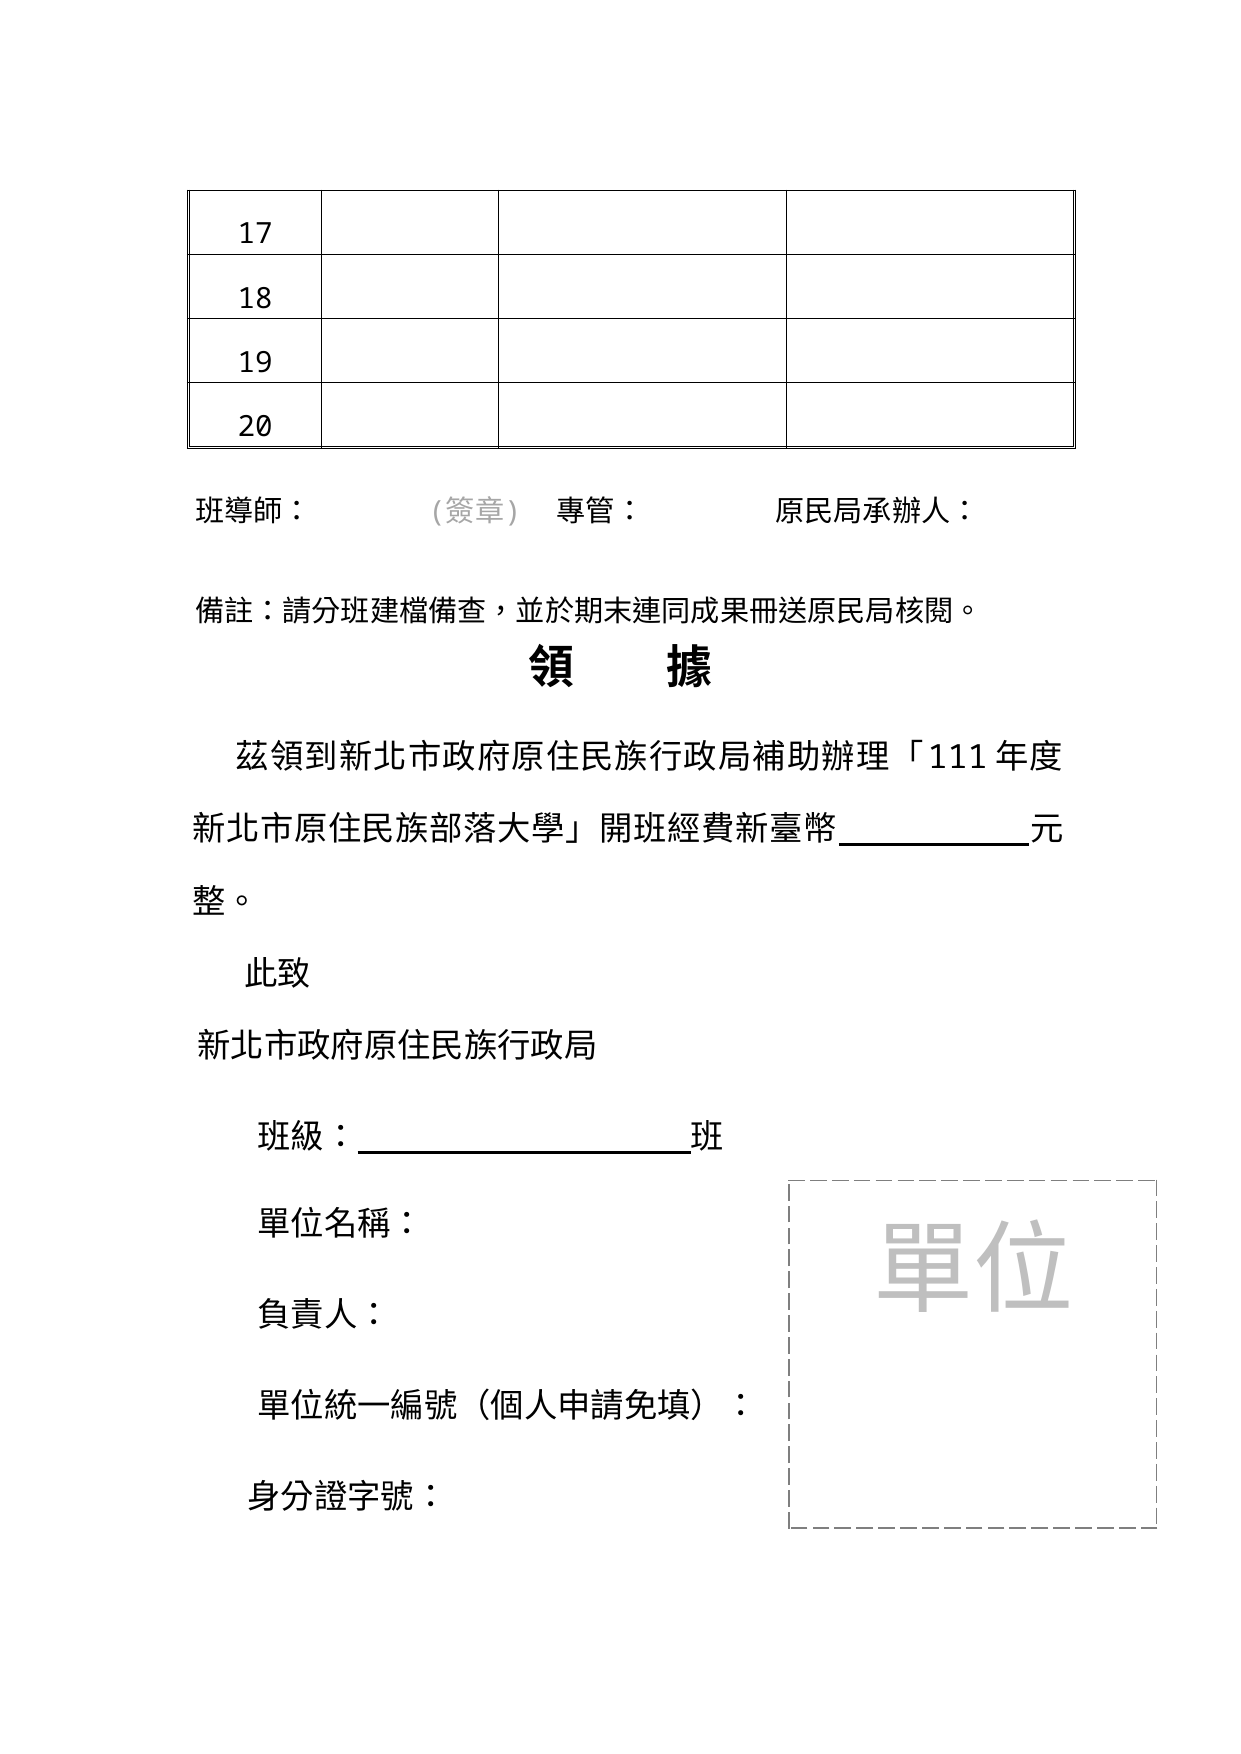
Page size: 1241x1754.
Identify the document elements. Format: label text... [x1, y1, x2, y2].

text 備註：請分班建檔備查，並於期末連同成果冊送原民局核閱。 [177, 568, 1063, 630]
table_cell [322, 319, 498, 382]
text 身分證字號： [177, 1470, 788, 1519]
table_cell [322, 383, 498, 446]
table_cell 17 [190, 191, 321, 253]
table_cell [499, 255, 786, 318]
text 班級： 班 [177, 1110, 1063, 1159]
table_cell [787, 383, 1073, 446]
table_cell [499, 319, 786, 382]
table_cell [322, 255, 498, 318]
text 領 據 [177, 630, 1063, 696]
table_cell [787, 319, 1073, 382]
text 負責人： [177, 1288, 788, 1336]
table_cell [322, 191, 498, 253]
table_cell 18 [190, 255, 321, 318]
text 單位名稱： [177, 1179, 1157, 1529]
text 單位 [805, 1189, 1141, 1333]
table_cell [499, 191, 786, 253]
table_cell [787, 255, 1073, 318]
table_cell [787, 191, 1073, 253]
text 茲領到新北市政府原住民族行政局補助辦理「111年度新北市原住民族部落大學」開班經費新臺幣 元整。 [192, 729, 1063, 923]
text 此致 [177, 947, 1063, 995]
table_cell 20 [190, 383, 321, 446]
text 班導師： (簽章) 專管： 原民局承辦人： [177, 468, 1063, 530]
table_cell [499, 383, 786, 446]
table_cell 19 [190, 319, 321, 382]
text 單位統一編號（個人申請免填）： [177, 1379, 788, 1427]
text 新北市政府原住民族行政局 [177, 1019, 1063, 1067]
